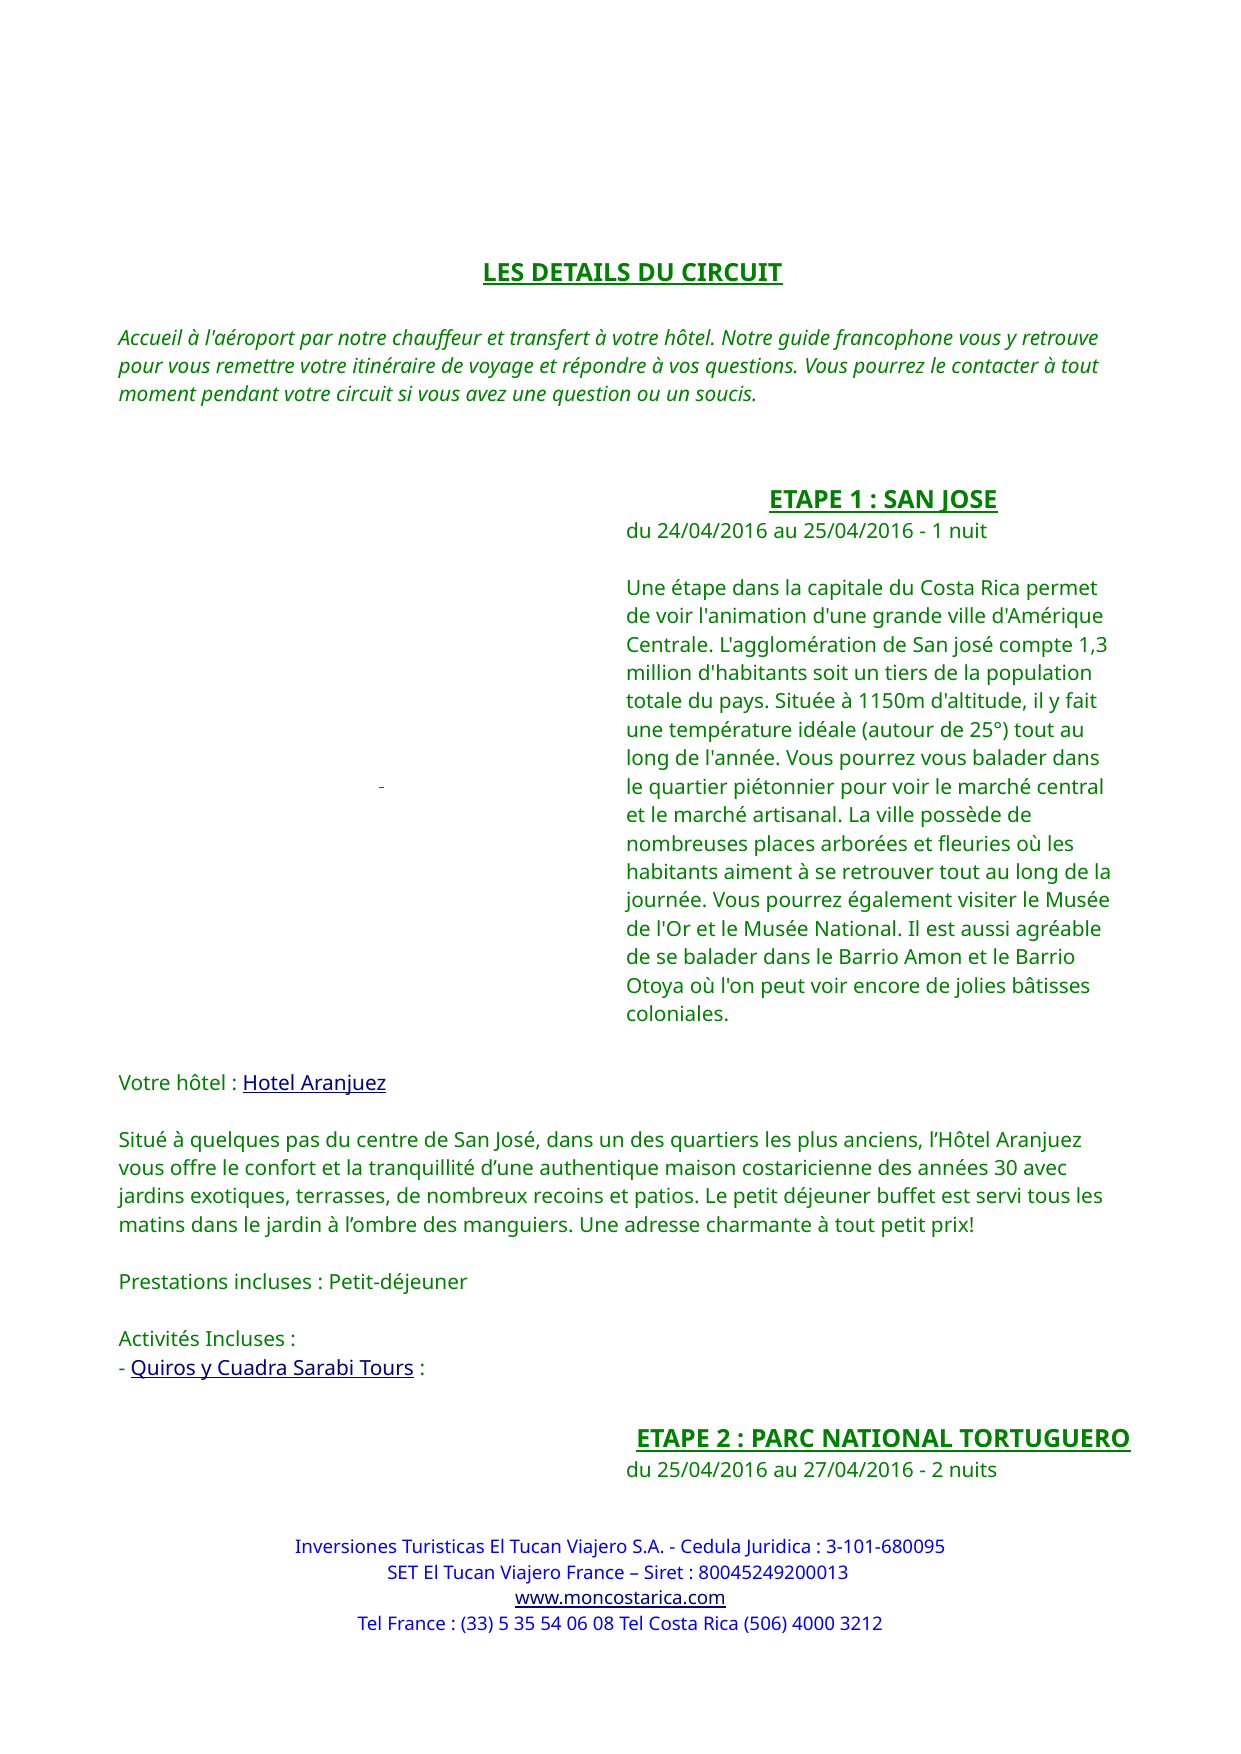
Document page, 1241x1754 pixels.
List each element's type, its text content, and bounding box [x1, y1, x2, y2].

table_header [118, 476, 620, 1033]
text Activités Incluses : [118, 1324, 1122, 1353]
table_header ETAPE 2 : PARC NATIONAL TORTUGUERO du 25/04/2016 au 27/04/2016 - 2 nuits Le Parc National de Tortuguero, situé le long de la côte caribéenne nord et d'une superficie de 19 000 hectares, comprend des marécages qui s'enfoncent dans les terres, une portion de côte d'une vingtaine de kilomètres qui sert de site de ponte aux tortues et une portion d'eaux territoriales. Le Parc est composé d'un labyrinthe de canaux qui permettent d'observer la faune et la flore depuis des petits bateaux à moteur. Le parc protège la reproduction des tortues vertes. Vous assisterez à la ponte des tortues vertes (Juin à Octobre) ou des tortues luth géantes (mi-février à juillet) ou assisterez à l'éclosion et le retour à la mer des bébés tortues. Vous pourrez admirer plus de 300 espèces d'oiseaux dont le fameux toucan, 57 espèces d'amphibiens, 111 espèces de reptiles et 60 espèces de mammifères dont les jaguars, tapirs, ocelots, crocodiles... Le village de Tortuguero est un village pittoresque qui s'étend entre la mer des caraibes et le canal principal. Tous les logdes de Tortuguero sont isolés entre canaux et forêt, on y accède uniquement en bateau depuis les ports de la Pavona ou Cano Banco ou depuis l'aéroport de Tortuguero. Ils proposent tous des formules tout inclus : transport depuis San José en bus puis bateau, repas, guide, logement et excursion. [620, 1415, 1122, 1489]
text Prestations incluses : Petit-déjeuner [118, 1267, 1122, 1296]
text Accueil à l'aéroport par notre chauffeur et transfert à votre hôtel. Notre guide francophone vous y retrouve pour vous remettre votre itinéraire de voyage et répondre à vos questions. Vous pourrez le contacter à tout moment pendant votre circuit si vous avez une question ou un soucis. [118, 323, 1146, 408]
text LES DETAILS DU CIRCUIT [118, 254, 1146, 289]
table_header ETAPE 1 : SAN JOSE du 24/04/2016 au 25/04/2016 - 1 nuit Une étape dans la capitale du Costa Rica permet de voir l'animation d'une grande ville d'Amérique Centrale. L'agglomération de San josé compte 1,3 million d'habitants soit un tiers de la population totale du pays. Située à 1150m d'altitude, il y fait une température idéale (autour de 25°) tout au long de l'année. Vous pourrez vous balader dans le quartier piétonnier pour voir le marché central et le marché artisanal. La ville possède de nombreuses places arborées et fleuries où les habitants aiment à se retrouver tout au long de la journée. Vous pourrez également visiter le Musée de l'Or et le Musée National. Il est aussi agréable de se balader dans le Barrio Amon et le Barrio Otoya où l'on peut voir encore de jolies bâtisses coloniales. [620, 476, 1122, 1033]
text - Quiros y Cuadra Sarabi Tours : [118, 1353, 1122, 1381]
text Votre hôtel : Hotel Aranjuez [118, 1068, 1122, 1096]
text Situé à quelques pas du centre de San José, dans un des quartiers les plus anciens, l’Hôtel Aranjuez vous offre le confort et la tranquillité d’une authentique maison costaricienne des années 30 avec jardins exotiques, terrasses, de nombreux recoins et patios. Le petit déjeuner buffet est servi tous les matins dans le jardin à l’ombre des manguiers. Une adresse charmante à tout petit prix! [118, 1125, 1122, 1238]
table_header [118, 1415, 620, 1489]
